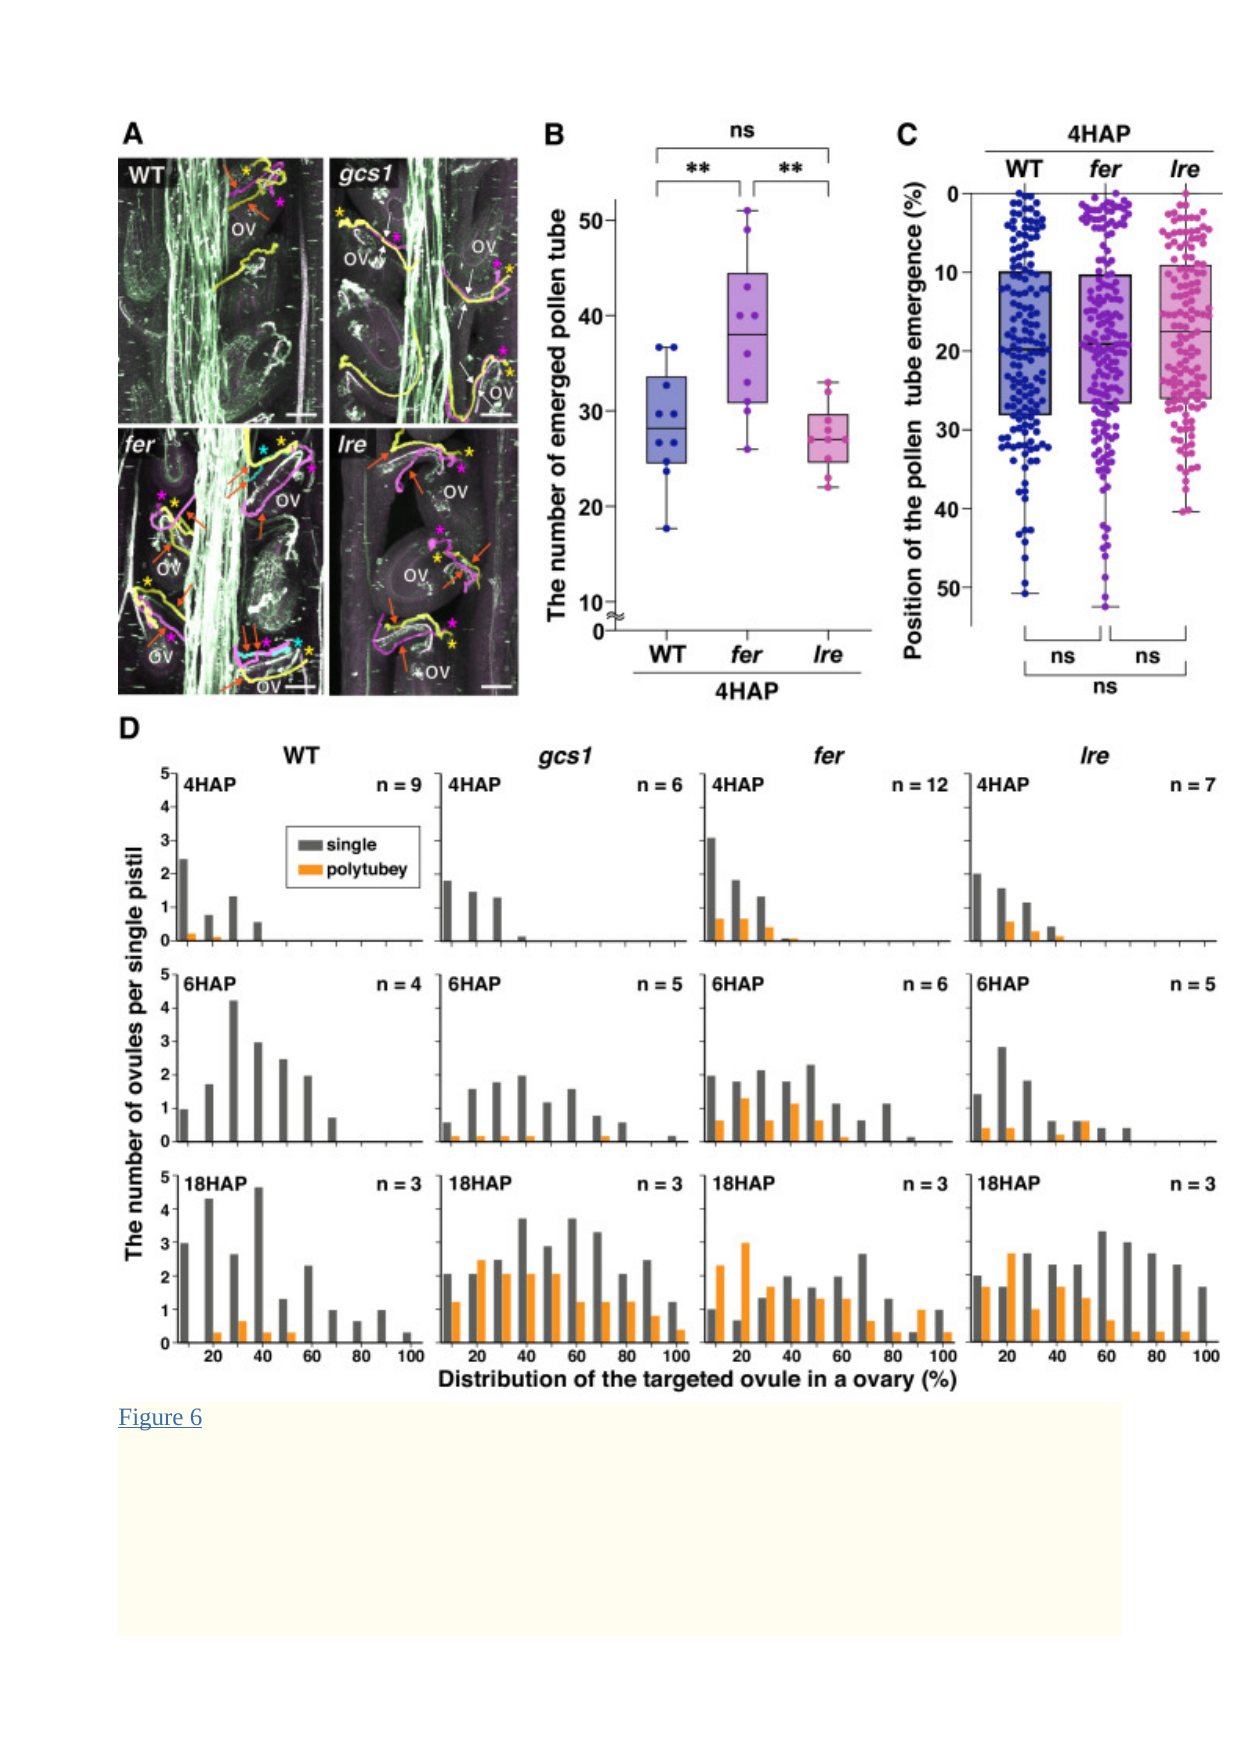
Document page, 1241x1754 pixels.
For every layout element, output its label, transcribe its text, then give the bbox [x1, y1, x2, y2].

picture [118, 118, 1223, 1398]
text Figure 6 [118, 1402, 1122, 1431]
